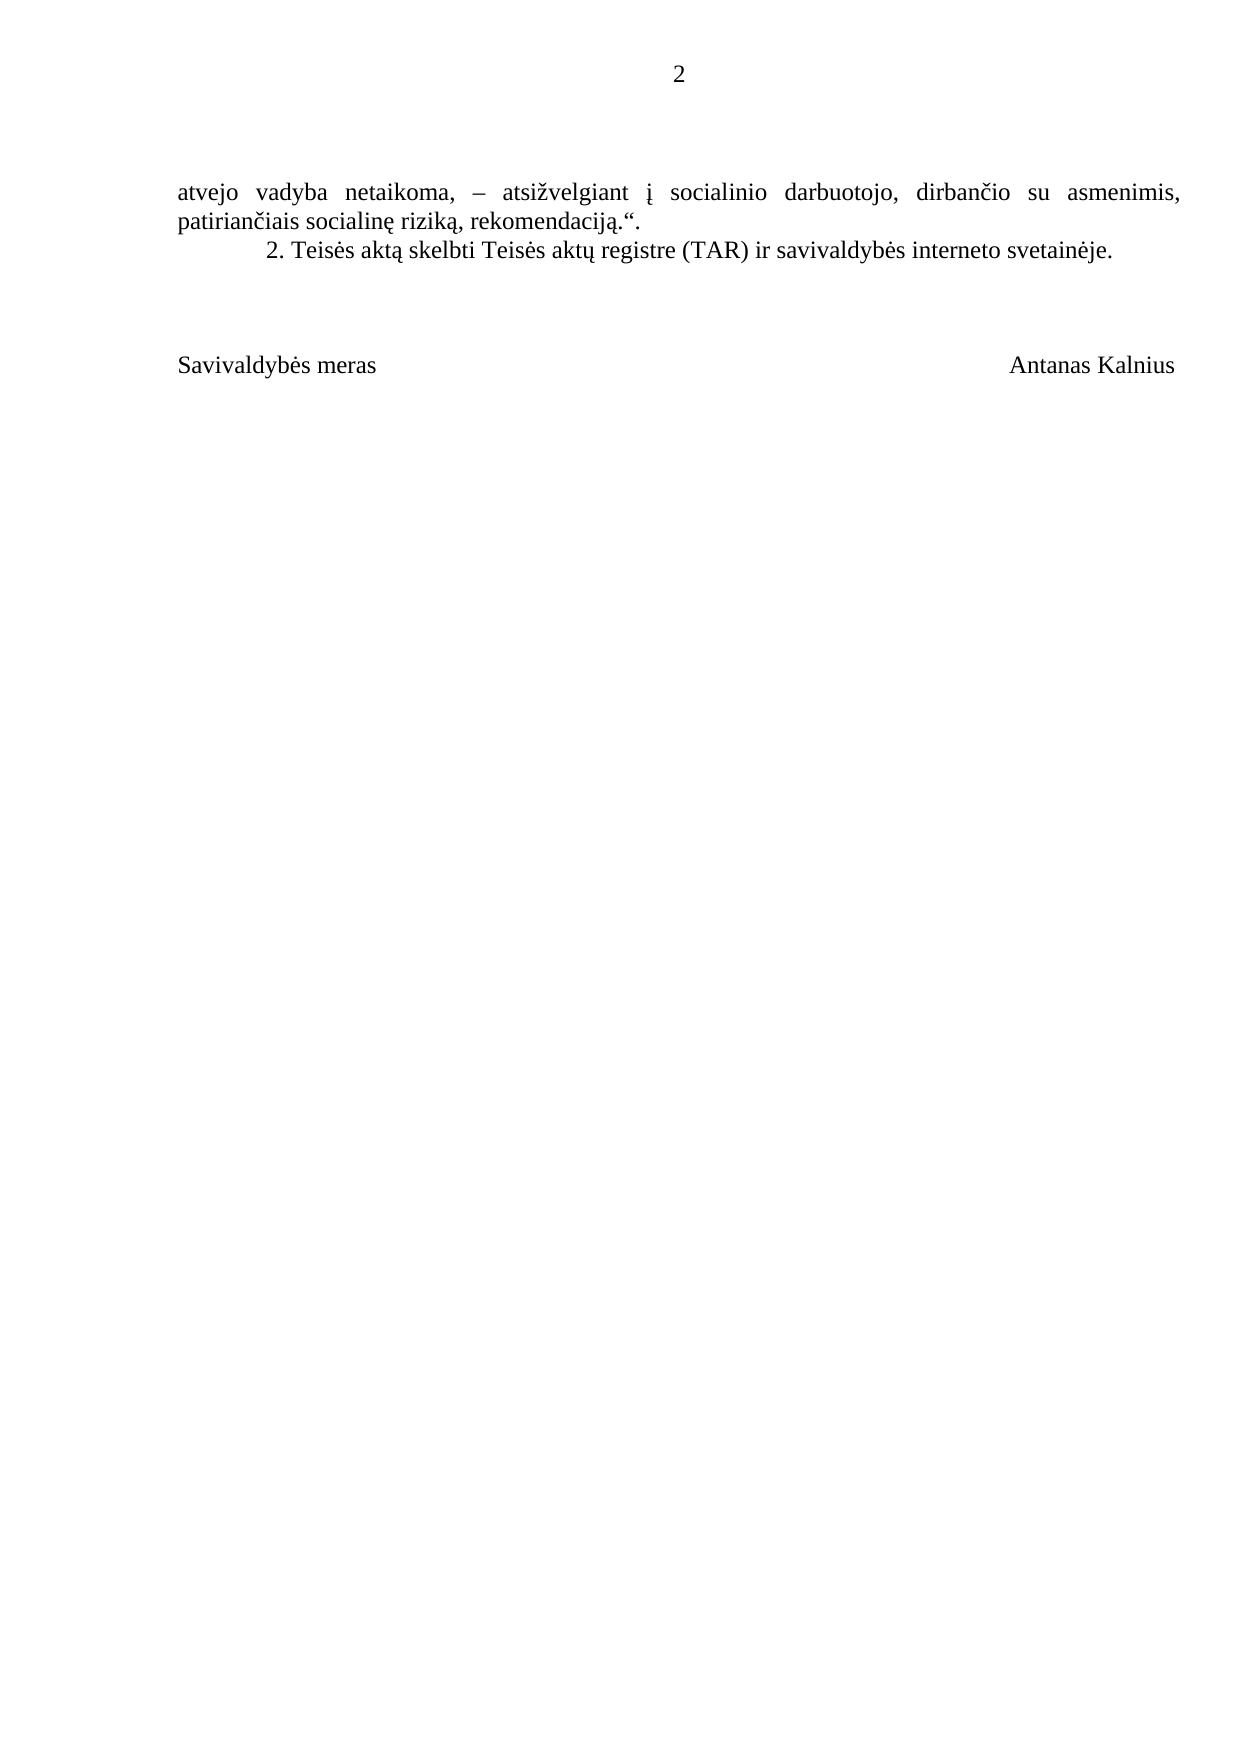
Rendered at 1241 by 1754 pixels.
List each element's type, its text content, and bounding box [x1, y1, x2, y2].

text 2. Teisės aktą skelbti Teisės aktų registre (TAR) ir savivaldybės interneto svetainėje. [177, 235, 1181, 263]
text Savivaldybės meras Antanas Kalnius [177, 350, 1181, 378]
text atvejo vadyba netaikoma, – atsižvelgiant į socialinio darbuotojo, dirbančio su asmenimis, patiriančiais socialinę riziką, rekomendaciją.“. [177, 177, 1181, 235]
